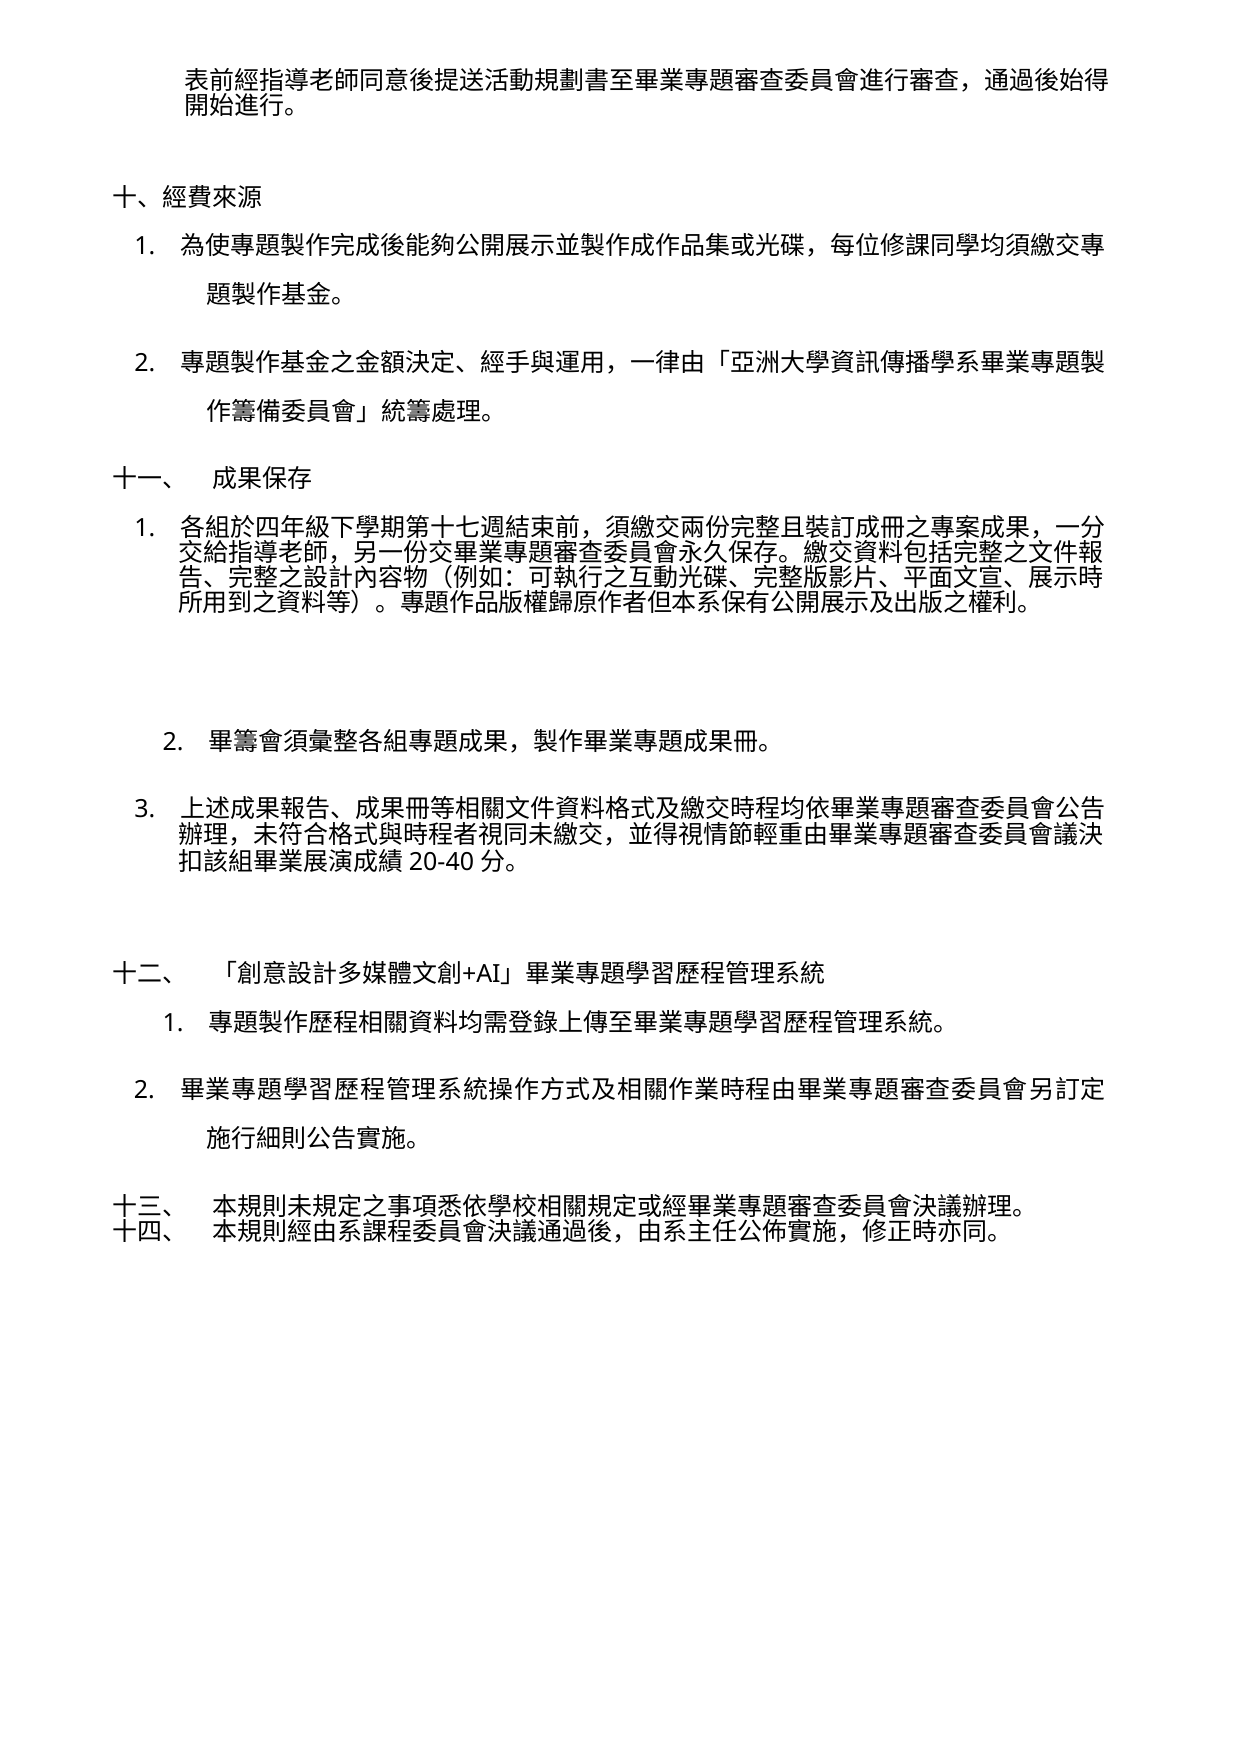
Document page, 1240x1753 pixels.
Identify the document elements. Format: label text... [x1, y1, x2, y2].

text 施行細則公告實施。 [206, 1128, 451, 1153]
text 作籌備委員會」統籌處理。 [206, 400, 533, 425]
text 開始進行。 [184, 95, 1231, 120]
text 十二、 「創意設計多媒體文創+AI」畢業專題學習歷程管理系統 [112, 961, 918, 988]
text 3. 上述成果報告、成果冊等相關文件資料格式及繳交時程均依畢業專題審查委員會公告 [134, 796, 1231, 823]
text 告、完整之設計內容物（例如：可執行之互動光碟、完整版影片、平面文宣、展示時 [178, 567, 1231, 592]
text 2. 畢籌會須彙整各組專題成果，製作畢業專題成果冊。 [162, 728, 856, 756]
text 2. 專題製作基金之金額決定、經手與運用，一律由「亞洲大學資訊傳播學系畢業專題製 [134, 349, 1231, 377]
text 表前經指導老師同意後提送活動規劃書至畢業專題審查委員會進行審查，通過後始得 [184, 70, 1231, 95]
text 十四、 本規則經由系課程委員會決議通過後，由系主任公佈實施，修正時亦同。 [112, 1221, 1158, 1246]
text 十、經費來源 [112, 186, 282, 211]
text 十一、 成果保存 [112, 467, 332, 492]
text 題製作基金。 [206, 284, 376, 309]
text 1. 專題製作歷程相關資料均需登錄上傳至畢業專題學習歷程管理系統。 [162, 1009, 1058, 1037]
text 所用到之資料等）。專題作品版權歸原作者但本系保有公開展示及出版之權利。 [178, 592, 1231, 617]
text 1. 為使專題製作完成後能夠公開展示並製作成作品集或光碟，每位修課同學均須繳交專 [134, 233, 1231, 260]
text 2. 畢業專題學習歷程管理系統操作方式及相關作業時程由畢業專題審查委員會另訂定 [134, 1077, 1231, 1104]
text 扣該組畢業展演成績 20-40 分。 [178, 848, 1231, 876]
text 辦理，未符合格式與時程者視同未繳交，並得視情節輕重由畢業專題審查委員會議決 [178, 823, 1231, 848]
text 十三、 本規則未規定之事項悉依學校相關規定或經畢業專題審查委員會決議辦理。 [112, 1196, 1158, 1221]
text 交給指導老師，另一份交畢業專題審查委員會永久保存。繳交資料包括完整之文件報 [178, 542, 1231, 567]
text 1. 各組於四年級下學期第十七週結束前，須繳交兩份完整且裝訂成冊之專案成果，一分 [134, 514, 1231, 542]
